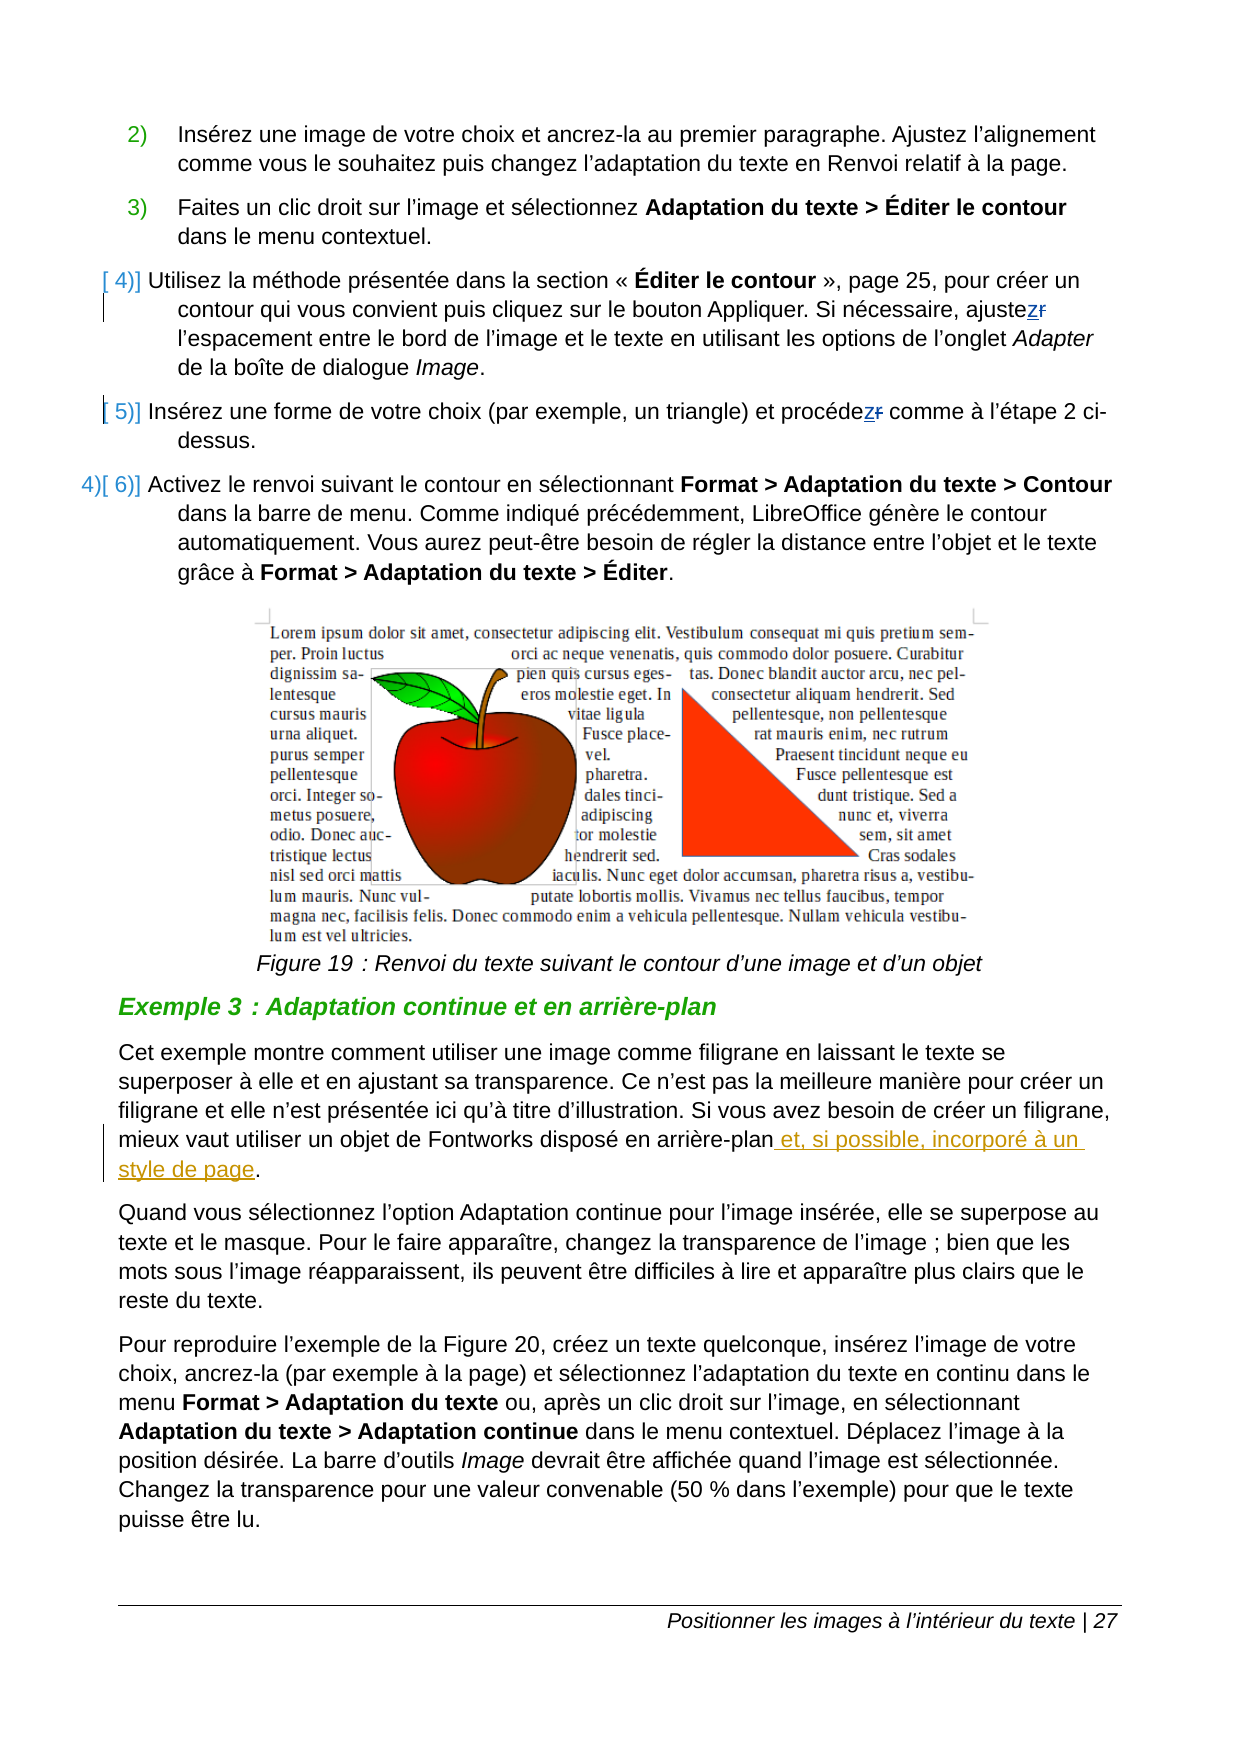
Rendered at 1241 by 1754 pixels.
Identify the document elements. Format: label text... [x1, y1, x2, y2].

text Pour reproduire l’exemple de la Figure 20, créez un texte quelconque, insérez l’image de votre choix, ancrez-la (par exemple à la page) et sélectionnez l’adaptation du texte en continu dans le menu Format > Adaptation du texte ou, après un clic droit sur l’image, en sélectionnant Adaptation du texte > Adaptation continue dans le menu contextuel. Déplacez l’image à la position désirée. La barre d’outils Image devrait être affichée quand l’image est sélectionnée. Changez la transparence pour une valeur convenable (50 % dans l’exemple) pour que le texte puisse être lu. [118, 1328, 1122, 1532]
list Activez le renvoi suivant le contour en sélectionnant Format > Adaptation du texte > Contour dans la barre de menu. Comme indiqué précédemment, LibreOffice génère le contour automatiquement. Vous aurez peut-être besoin de régler la distance entre l’objet et le texte grâce à Format > Adaptation du texte > Éditer. [148, 468, 1122, 585]
list Insérez une image de votre choix et ancrez-la au premier paragraphe. Ajustez l’alignement comme vous le souhaitez puis changez l’adaptation du texte en Renvoi relatif à la page. [148, 118, 1122, 176]
list Insérez une forme de votre choix (par exemple, un triangle) et procédez comme à l’étape 2 ci-dessus. [148, 395, 1122, 453]
text Cet exemple montre comment utiliser une image comme filigrane en laissant le texte se superposer à elle et en ajustant sa transparence. Ce n’est pas la meilleure manière pour créer un filigrane et elle n’est présentée ici qu’à titre d’illustration. Si vous avez besoin de créer un filigrane, mieux vaut utiliser un objet de Fontworks disposé en arrière-plan et, si possible, incorporé à un style de page. [118, 1036, 1122, 1182]
list Faites un clic droit sur l’image et sélectionnez Adaptation du texte > Éditer le contour dans le menu contextuel. [148, 191, 1122, 249]
text Figure 19 : Renvoi du texte suivant le contour d’une image et d’un objet [118, 948, 1122, 978]
subtitle Exemple 3 : Adaptation continue et en arrière-plan [118, 992, 1122, 1022]
picture [247, 599, 993, 949]
text Quand vous sélectionnez l’option Adaptation continue pour l’image insérée, elle se superpose au texte et le masque. Pour le faire apparaître, changez la transparence de l’image ; bien que les mots sous l’image réapparaissent, ils peuvent être difficiles à lire et apparaître plus clairs que le reste du texte. [118, 1197, 1122, 1313]
list Utilisez la méthode présentée dans la section « Éditer le contour », page 24, pour créer un contour qui vous convient puis cliquez sur le bouton Appliquer. Si nécessaire, ajustez l’espacement entre le bord de l’image et le texte en utilisant les options de l’onglet Adapter de la boîte de dialogue Image. [148, 264, 1122, 381]
